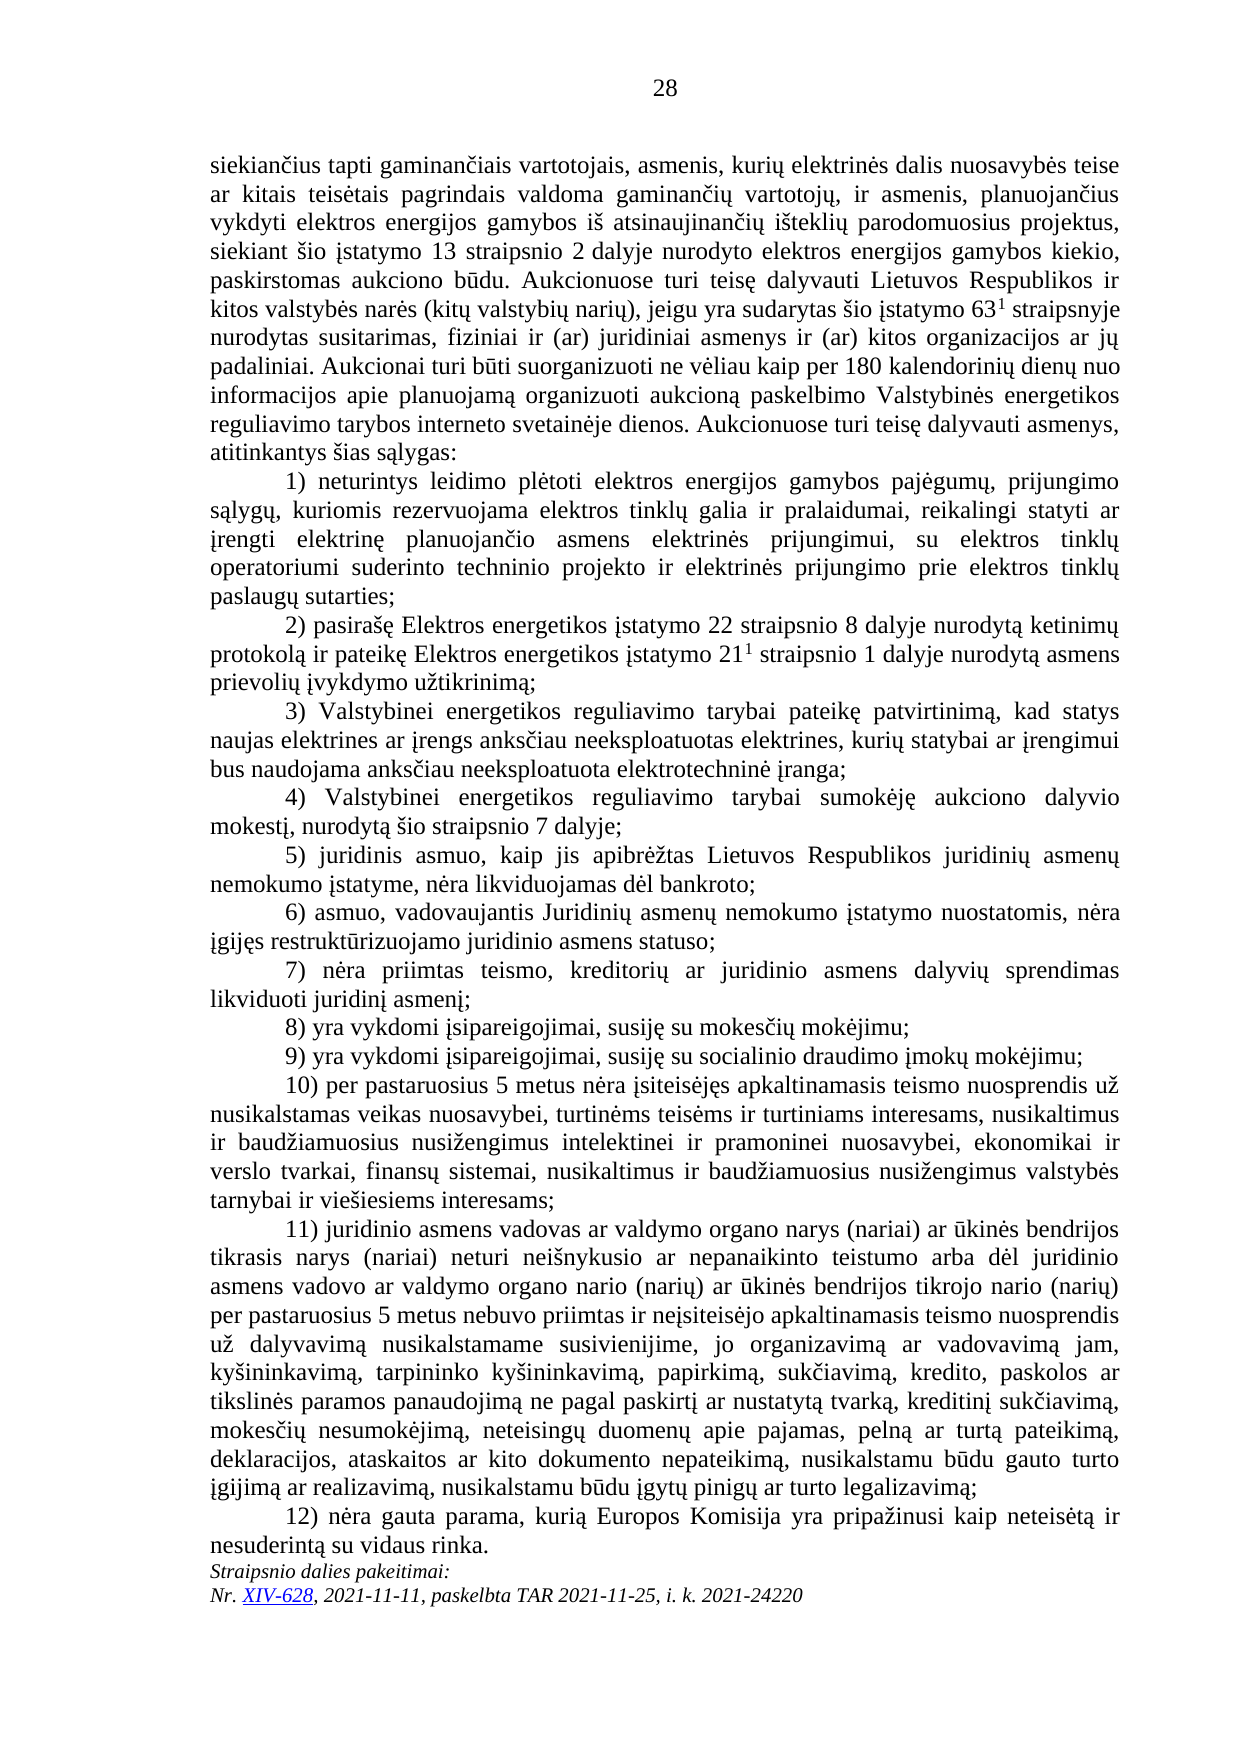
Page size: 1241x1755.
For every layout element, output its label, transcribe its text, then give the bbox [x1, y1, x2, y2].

text 2) pasirašę Elektros energetikos įstatymo 22 straipsnio 8 dalyje nurodytą ketinimų protokolą ir pateikę Elektros energetikos įstatymo 211 straipsnio 1 dalyje nurodytą asmens prievolių įvykdymo užtikrinimą; [210, 610, 1120, 696]
text 4) Valstybinei energetikos reguliavimo tarybai sumokėję aukciono dalyvio mokestį, nurodytą šio straipsnio 7 dalyje; [210, 782, 1120, 840]
text 8) yra vykdomi įsipareigojimai, susiję su mokesčių mokėjimu; [210, 1012, 1120, 1041]
text Straipsnio dalies pakeitimai: [210, 1559, 1120, 1583]
text 9) yra vykdomi įsipareigojimai, susiję su socialinio draudimo įmokų mokėjimu; [210, 1041, 1120, 1070]
text 11) juridinio asmens vadovas ar valdymo organo narys (nariai) ar ūkinės bendrijos tikrasis narys (nariai) neturi neišnykusio ar nepanaikinto teistumo arba dėl juridinio asmens vadovo ar valdymo organo nario (narių) ar ūkinės bendrijos tikrojo nario (narių) per pastaruosius 5 metus nebuvo priimtas ir neįsiteisėjo apkaltinamasis teismo nuosprendis už dalyvavimą nusikalstamame susivienijime, jo organizavimą ar vadovavimą jam, kyšininkavimą, tarpininko kyšininkavimą, papirkimą, sukčiavimą, kredito, paskolos ar tikslinės paramos panaudojimą ne pagal paskirtį ar nustatytą tvarką, kreditinį sukčiavimą, mokesčių nesumokėjimą, neteisingų duomenų apie pajamas, pelną ar turtą pateikimą, deklaracijos, ataskaitos ar kito dokumento nepateikimą, nusikalstamu būdu gauto turto įgijimą ar realizavimą, nusikalstamu būdu įgytų pinigų ar turto legalizavimą; [210, 1214, 1120, 1501]
text 7) nėra priimtas teismo, kreditorių ar juridinio asmens dalyvių sprendimas likviduoti juridinį asmenį; [210, 955, 1120, 1012]
text 1) neturintys leidimo plėtoti elektros energijos gamybos pajėgumų, prijungimo sąlygų, kuriomis rezervuojama elektros tinklų galia ir pralaidumai, reikalingi statyti ar įrengti elektrinę planuojančio asmens elektrinės prijungimui, su elektros tinklų operatoriumi suderinto techninio projekto ir elektrinės prijungimo prie elektros tinklų paslaugų sutarties; [210, 466, 1120, 610]
text Nr. XIV-628, 2021-11-11, paskelbta TAR 2021-11-25, i. k. 2021-24220 [210, 1583, 1120, 1607]
text 3) Valstybinei energetikos reguliavimo tarybai pateikę patvirtinimą, kad statys naujas elektrines ar įrengs anksčiau neeksploatuotas elektrines, kurių statybai ar įrengimui bus naudojama anksčiau neeksploatuota elektrotechninė įranga; [210, 696, 1120, 782]
text 10) per pastaruosius 5 metus nėra įsiteisėjęs apkaltinamasis teismo nuosprendis už nusikalstamas veikas nuosavybei, turtinėms teisėms ir turtiniams interesams, nusikaltimus ir baudžiamuosius nusižengimus intelektinei ir pramoninei nuosavybei, ekonomikai ir verslo tvarkai, finansų sistemai, nusikaltimus ir baudžiamuosius nusižengimus valstybės tarnybai ir viešiesiems interesams; [210, 1070, 1120, 1214]
text 6) asmuo, vadovaujantis Juridinių asmenų nemokumo įstatymo nuostatomis, nėra įgijęs restruktūrizuojamo juridinio asmens statuso; [210, 897, 1120, 955]
text 12) nėra gauta parama, kurią Europos Komisija yra pripažinusi kaip neteisėtą ir nesuderintą su vidaus rinka. [210, 1501, 1120, 1559]
text 5) juridinis asmuo, kaip jis apibrėžtas Lietuvos Respublikos juridinių asmenų nemokumo įstatyme, nėra likviduojamas dėl bankroto; [210, 840, 1120, 897]
text siekiančius tapti gaminančiais vartotojais, asmenis, kurių elektrinės dalis nuosavybės teise ar kitais teisėtais pagrindais valdoma gaminančių vartotojų, ir asmenis, planuojančius vykdyti elektros energijos gamybos iš atsinaujinančių išteklių parodomuosius projektus, siekiant šio įstatymo 13 straipsnio 2 dalyje nurodyto elektros energijos gamybos kiekio, paskirstomas aukciono būdu. Aukcionuose turi teisę dalyvauti Lietuvos Respublikos ir kitos valstybės narės (kitų valstybių narių), jeigu yra sudarytas šio įstatymo 631 straipsnyje nurodytas susitarimas, fiziniai ir (ar) juridiniai asmenys ir (ar) kitos organizacijos ar jų padaliniai. Aukcionai turi būti suorganizuoti ne vėliau kaip per 180 kalendorinių dienų nuo informacijos apie planuojamą organizuoti aukcioną paskelbimo Valstybinės energetikos reguliavimo tarybos interneto svetainėje dienos. Aukcionuose turi teisę dalyvauti asmenys, atitinkantys šias sąlygas: [210, 150, 1120, 466]
